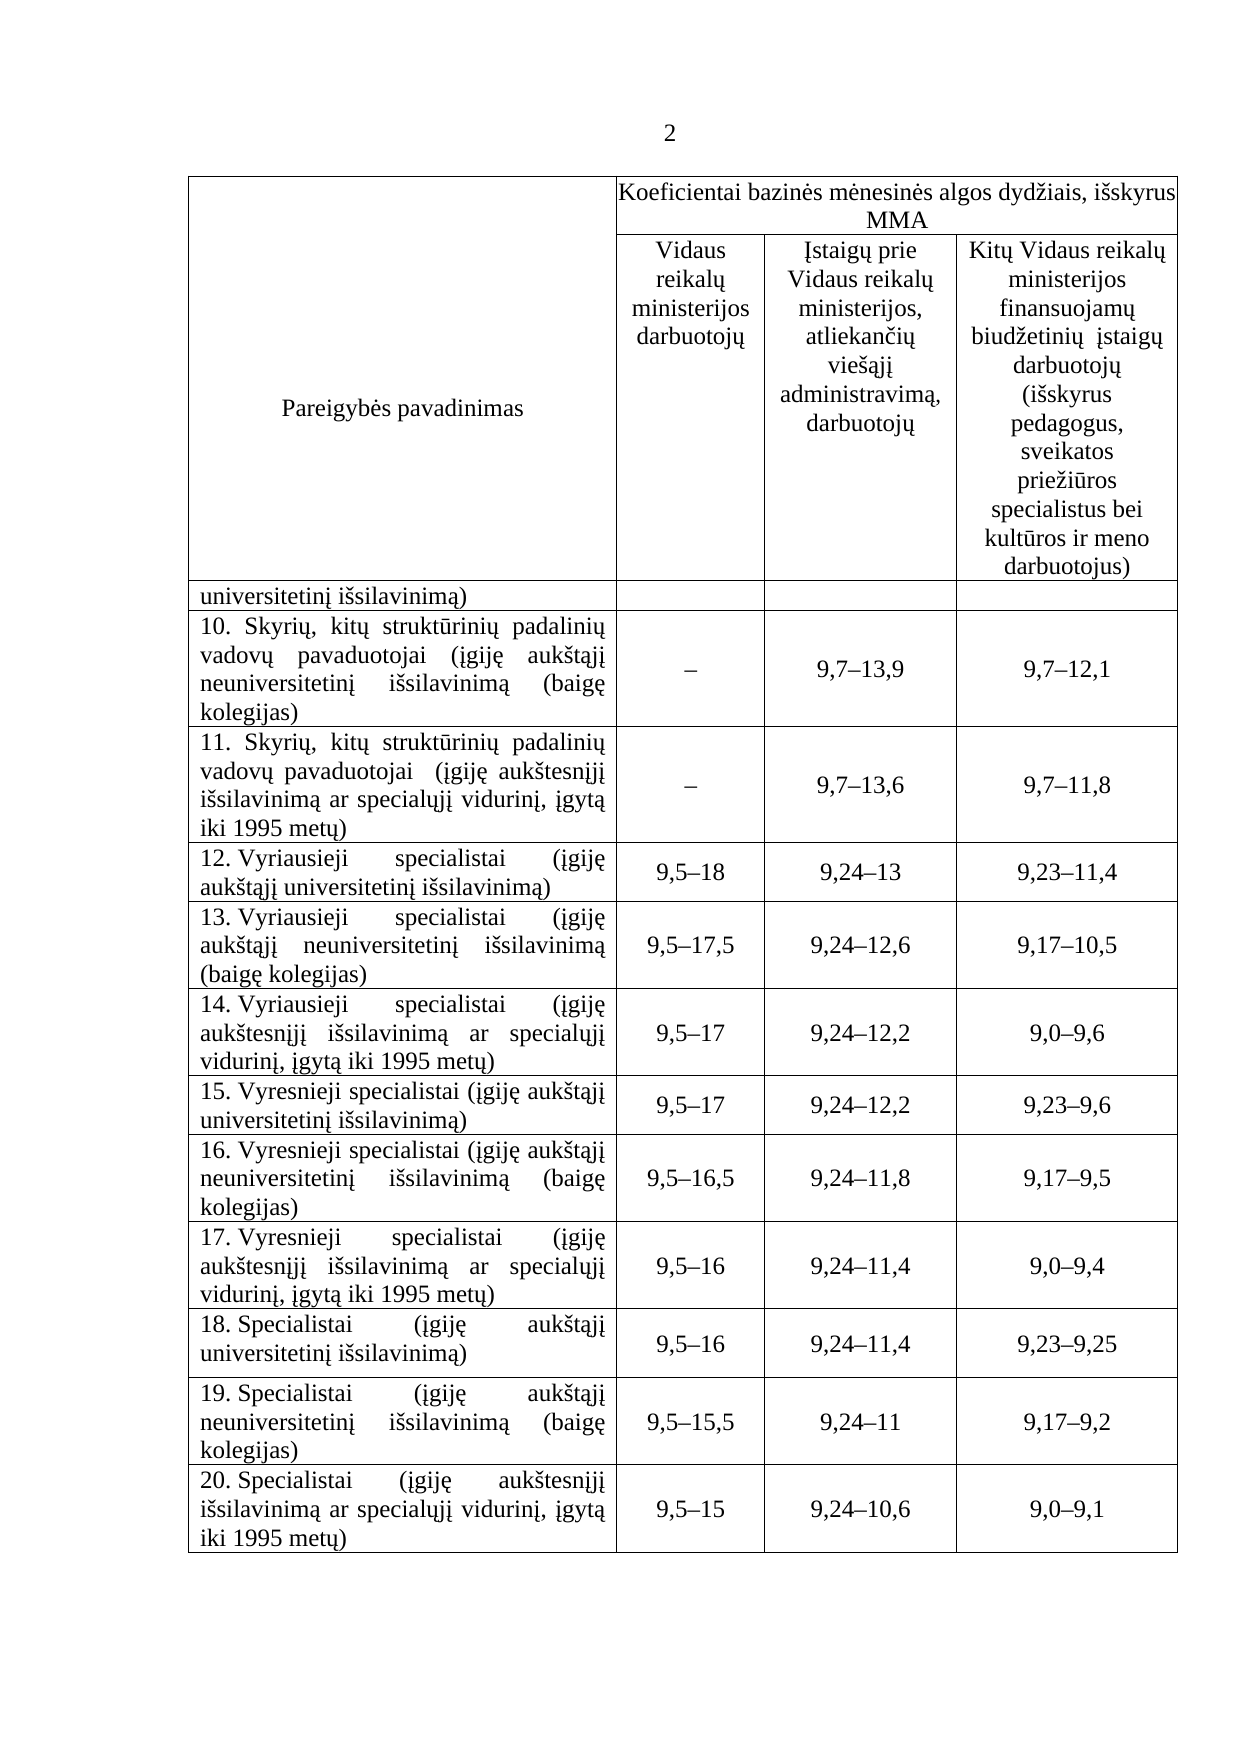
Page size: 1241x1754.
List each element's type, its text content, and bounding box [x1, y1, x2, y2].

table_cell 9,23–11,4 [957, 843, 1177, 901]
table_cell 9,24–11,4 [765, 1222, 956, 1308]
table_cell 16. Vyresnieji specialistai (įgiję aukštąjį neuniversitetinį išsilavinimą (baigę kolegijas) [189, 1135, 616, 1221]
table_cell 15. Vyresnieji specialistai (įgiję aukštąjį universitetinį išsilavinimą) [189, 1076, 616, 1134]
table_cell 9,7–11,8 [957, 727, 1177, 842]
table_cell 9,24–11 [765, 1378, 956, 1464]
table_cell 9,5–17,5 [617, 902, 764, 988]
table_cell [957, 581, 1177, 610]
table_cell 9,0–9,4 [957, 1222, 1177, 1308]
table_cell 20. Specialistai (įgiję aukštesnįjį išsilavinimą ar specialųjį vidurinį, įgytą iki 1995 metų) [189, 1465, 616, 1552]
table_cell 9,5–16,5 [617, 1135, 764, 1221]
table_cell 9,17–9,2 [957, 1378, 1177, 1464]
table_cell 18. Specialistai (įgiję aukštąjį universitetinį išsilavinimą) [189, 1309, 616, 1377]
table_cell 19. Specialistai (įgiję aukštąjį neuniversitetinį išsilavinimą (baigę kolegijas) [189, 1378, 616, 1464]
table_cell [617, 581, 764, 610]
table_cell Pareigybės pavadinimas [189, 234, 616, 580]
table_cell 9,24–11,4 [765, 1309, 956, 1377]
table_cell 9,7–13,9 [765, 611, 956, 726]
table_cell 9,24–11,8 [765, 1135, 956, 1221]
table_cell 10. Skyrių, kitų struktūrinių padalinių vadovų pavaduotojai (įgiję aukštąjį neuniversitetinį išsilavinimą (baigę kolegijas) [189, 611, 616, 726]
table_cell 9,5–17 [617, 1076, 764, 1134]
table_cell 9,7–13,6 [765, 727, 956, 842]
table_cell 12. Vyriausieji specialistai (įgiję aukštąjį universitetinį išsilavinimą) [189, 843, 616, 901]
table_cell 11. Skyrių, kitų struktūrinių padalinių vadovų pavaduotojai (įgiję aukštesnįjį išsilavinimą ar specialųjį vidurinį, įgytą iki 1995 metų) [189, 727, 616, 842]
table_cell 9,23–9,25 [957, 1309, 1177, 1377]
table_cell 9,7–12,1 [957, 611, 1177, 726]
table_cell 9,24–12,6 [765, 902, 956, 988]
table_cell 9,24–10,6 [765, 1465, 956, 1552]
table_cell 9,23–9,6 [957, 1076, 1177, 1134]
table_cell Vidaus reikalų ministerijos darbuotojų [617, 235, 764, 580]
table_cell [765, 581, 956, 610]
table_cell 9,5–15,5 [617, 1378, 764, 1464]
table_cell 9,0–9,1 [957, 1465, 1177, 1552]
table_cell 9,17–10,5 [957, 902, 1177, 988]
table_cell – [617, 611, 764, 726]
table_cell 9,5–16 [617, 1309, 764, 1377]
table_cell universitetinį išsilavinimą) [189, 581, 616, 610]
table_cell Kitų Vidaus reikalų ministerijos finansuojamų biudžetinių įstaigų darbuotojų (išskyrus pedagogus, sveikatos priežiūros specialistus bei kultūros ir meno darbuotojus) [957, 235, 1177, 580]
table_cell 9,17–9,5 [957, 1135, 1177, 1221]
table_cell Įstaigų prie Vidaus reikalų ministerijos, atliekančių viešąjį administravimą, darbuotojų [765, 235, 956, 580]
table_cell 13. Vyriausieji specialistai (įgiję aukštąjį neuniversitetinį išsilavinimą (baigę kolegijas) [189, 902, 616, 988]
table_cell 9,24–12,2 [765, 1076, 956, 1134]
table_cell 9,5–15 [617, 1465, 764, 1552]
table_cell 9,5–17 [617, 989, 764, 1075]
table_cell 17. Vyresnieji specialistai (įgiję aukštesnįjį išsilavinimą ar specialųjį vidurinį, įgytą iki 1995 metų) [189, 1222, 616, 1308]
table_header [189, 177, 616, 234]
table_cell – [617, 727, 764, 842]
table_cell 9,5–16 [617, 1222, 764, 1308]
table_cell 14. Vyriausieji specialistai (įgiję aukštesnįjį išsilavinimą ar specialųjį vidurinį, įgytą iki 1995 metų) [189, 989, 616, 1075]
table_cell 9,0–9,6 [957, 989, 1177, 1075]
table_header Koeficientai bazinės mėnesinės algos dydžiais, išskyrus MMA [617, 177, 1177, 234]
table_cell 9,24–13 [765, 843, 956, 901]
table_cell 9,24–12,2 [765, 989, 956, 1075]
table_cell 9,5–18 [617, 843, 764, 901]
